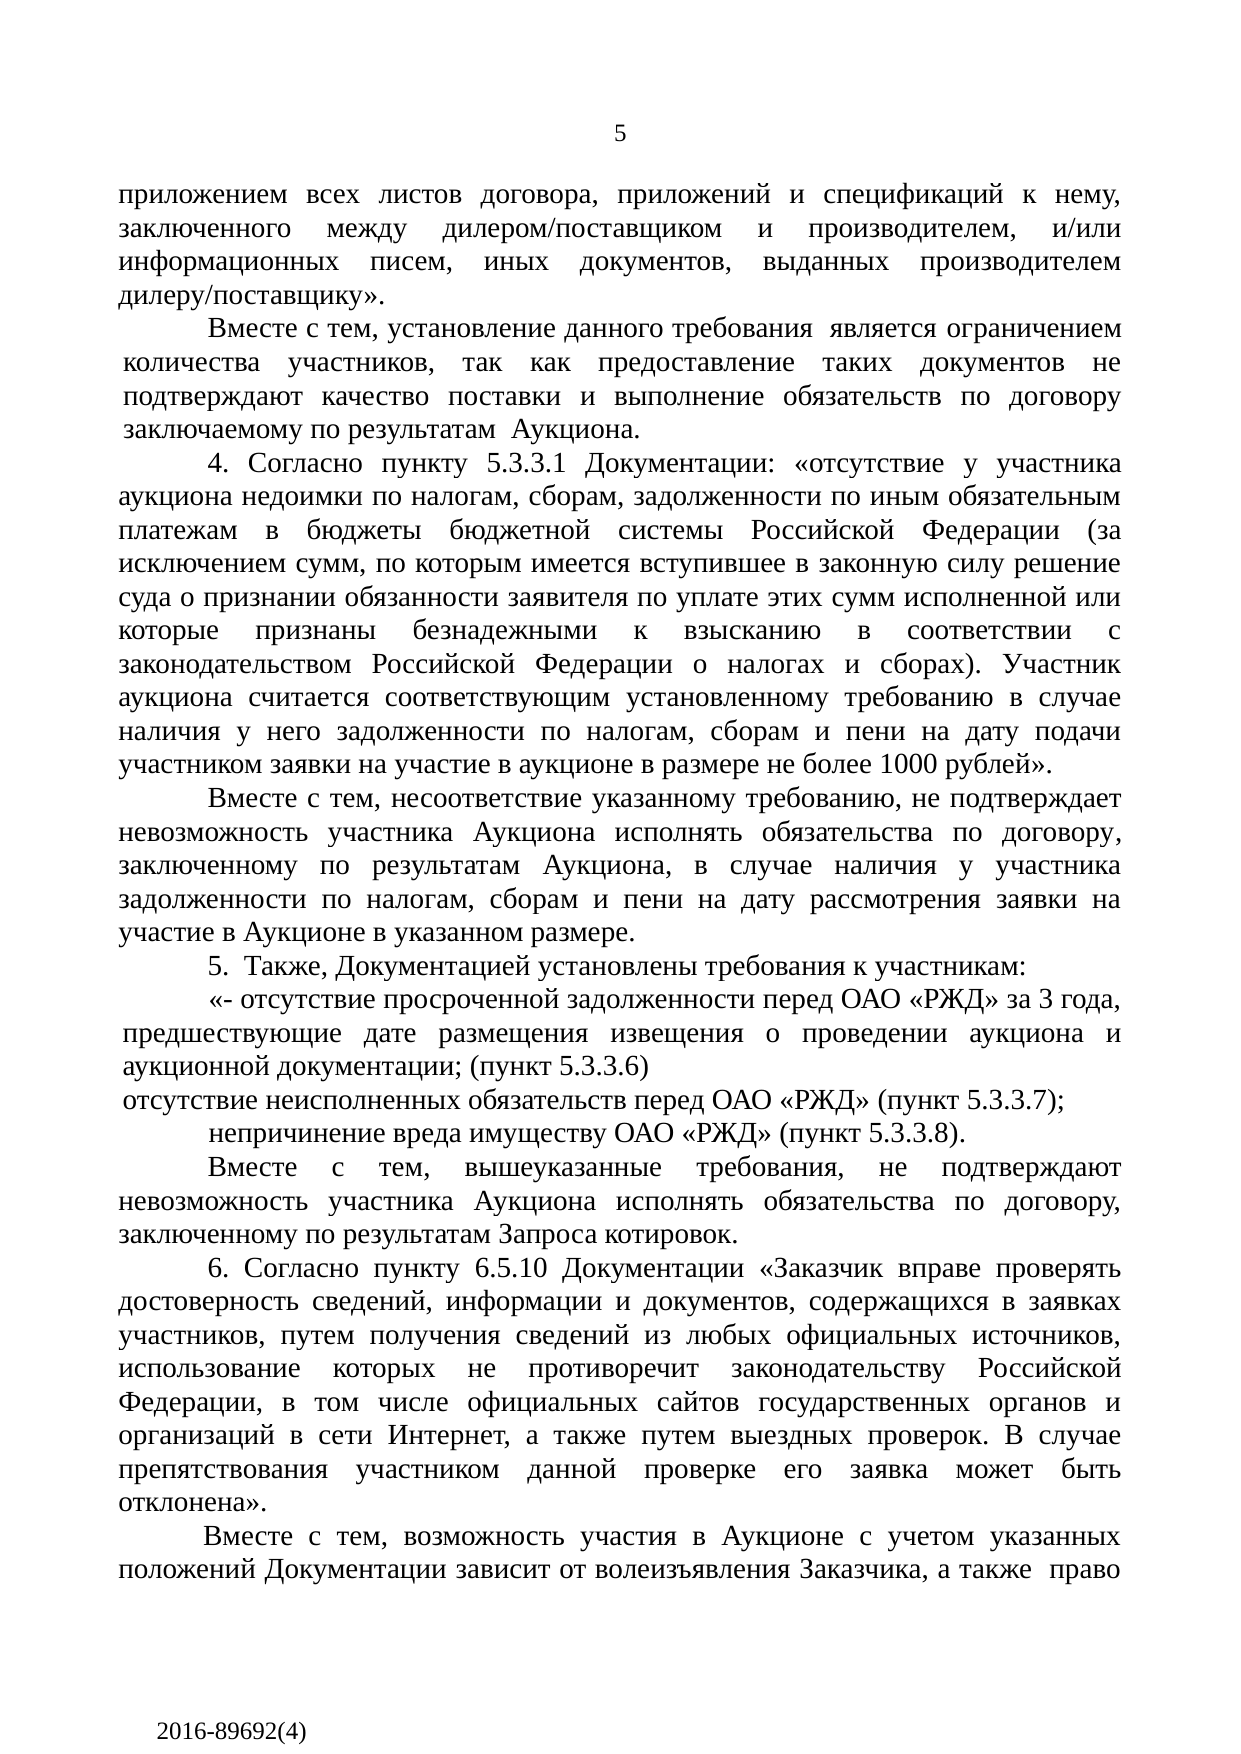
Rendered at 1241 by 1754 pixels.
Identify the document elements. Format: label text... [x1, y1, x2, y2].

text «- отсутствие просроченной задолженности перед ОАО «РЖД» за 3 года, предшествующие дате размещения извещения о проведении аукциона и аукционной документации; (пункт 5.3.3.6) [122, 981, 1122, 1082]
text 5. Также, Документацией установлены требования к участникам: [118, 948, 1122, 981]
text Вместе с тем, возможность участия в Аукционе с учетом указанных положений Документации зависит от волеизъявления Заказчика, а также право [118, 1518, 1122, 1585]
text Вместе с тем, несоответствие указанному требованию, не подтверждает невозможность участника Аукциона исполнять обязательства по договору, заключенному по результатам Аукциона, в случае наличия у участника задолженности по налогам, сборам и пени на дату рассмотрения заявки на участие в Аукционе в указанном размере. [118, 780, 1122, 948]
list отсутствие неисполненных обязательств перед ОАО «РЖД» (пункт 5.3.3.7); [122, 1082, 1122, 1116]
text 6. Согласно пункту 6.5.10 Документации «Заказчик вправе проверять достоверность сведений, информации и документов, содержащихся в заявках участников, путем получения сведений из любых официальных источников, использование которых не противоречит законодательству Российской Федерации, в том числе официальных сайтов государственных органов и организаций в сети Интернет, а также путем выездных проверок. В случае препятствования участником данной проверке его заявка может быть отклонена». [118, 1250, 1122, 1518]
text приложением всех листов договора, приложений и спецификаций к нему, заключенного между дилером/поставщиком и производителем, и/или информационных писем, иных документов, выданных производителем дилеру/поставщику». [118, 176, 1122, 311]
list Вместе с тем, установление данного требования является ограничением количества участников, так как предоставление таких документов не подтверждают качество поставки и выполнение обязательств по договору заключаемому по результатам Аукциона. [123, 311, 1122, 445]
text 4. Согласно пункту 5.3.3.1 Документации: «отсутствие у участника аукциона недоимки по налогам, сборам, задолженности по иным обязательным платежам в бюджеты бюджетной системы Российской Федерации (за исключением сумм, по которым имеется вступившее в законную силу решение суда о признании обязанности заявителя по уплате этих сумм исполненной или которые признаны безнадежными к взысканию в соответствии с законодательством Российской Федерации о налогах и сборах). Участник аукциона считается соответствующим установленному требованию в случае наличия у него задолженности по налогам, сборам и пени на дату подачи участником заявки на участие в аукционе в размере не более 1000 рублей». [118, 445, 1122, 780]
text Вместе с тем, вышеуказанные требования, не подтверждают невозможность участника Аукциона исполнять обязательства по договору, заключенному по результатам Запроса котировок. [118, 1149, 1122, 1250]
text непричинение вреда имуществу ОАО «РЖД» (пункт 5.3.3.8). [122, 1116, 1122, 1149]
